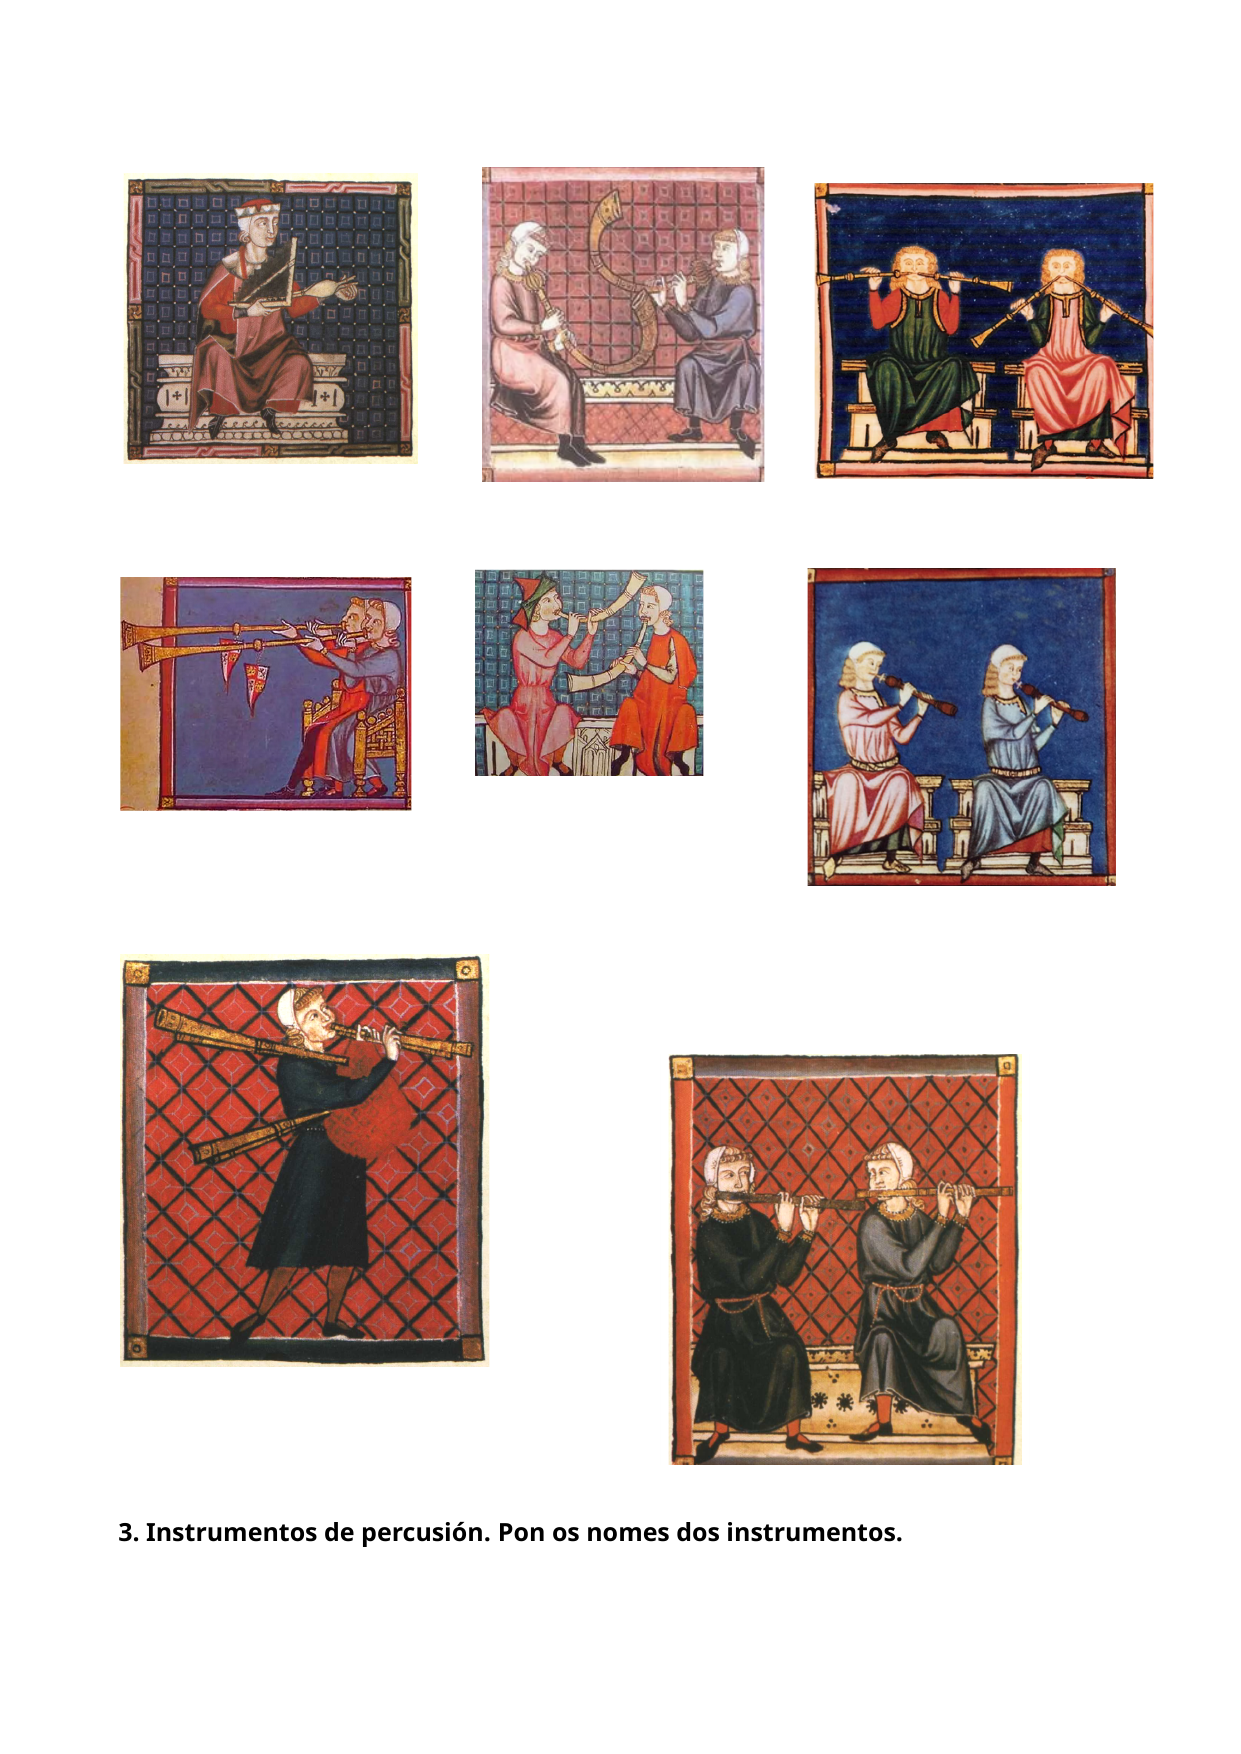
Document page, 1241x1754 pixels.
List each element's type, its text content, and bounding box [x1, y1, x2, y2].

picture [475, 569, 704, 776]
text 3. Instrumentos de percusión. Pon os nomes dos instrumentos. [118, 1515, 1122, 1549]
picture [656, 1054, 1036, 1465]
picture [807, 568, 1116, 886]
picture [120, 577, 412, 811]
picture [123, 173, 418, 464]
picture [482, 167, 765, 482]
picture [120, 954, 490, 1367]
picture [814, 183, 1154, 479]
